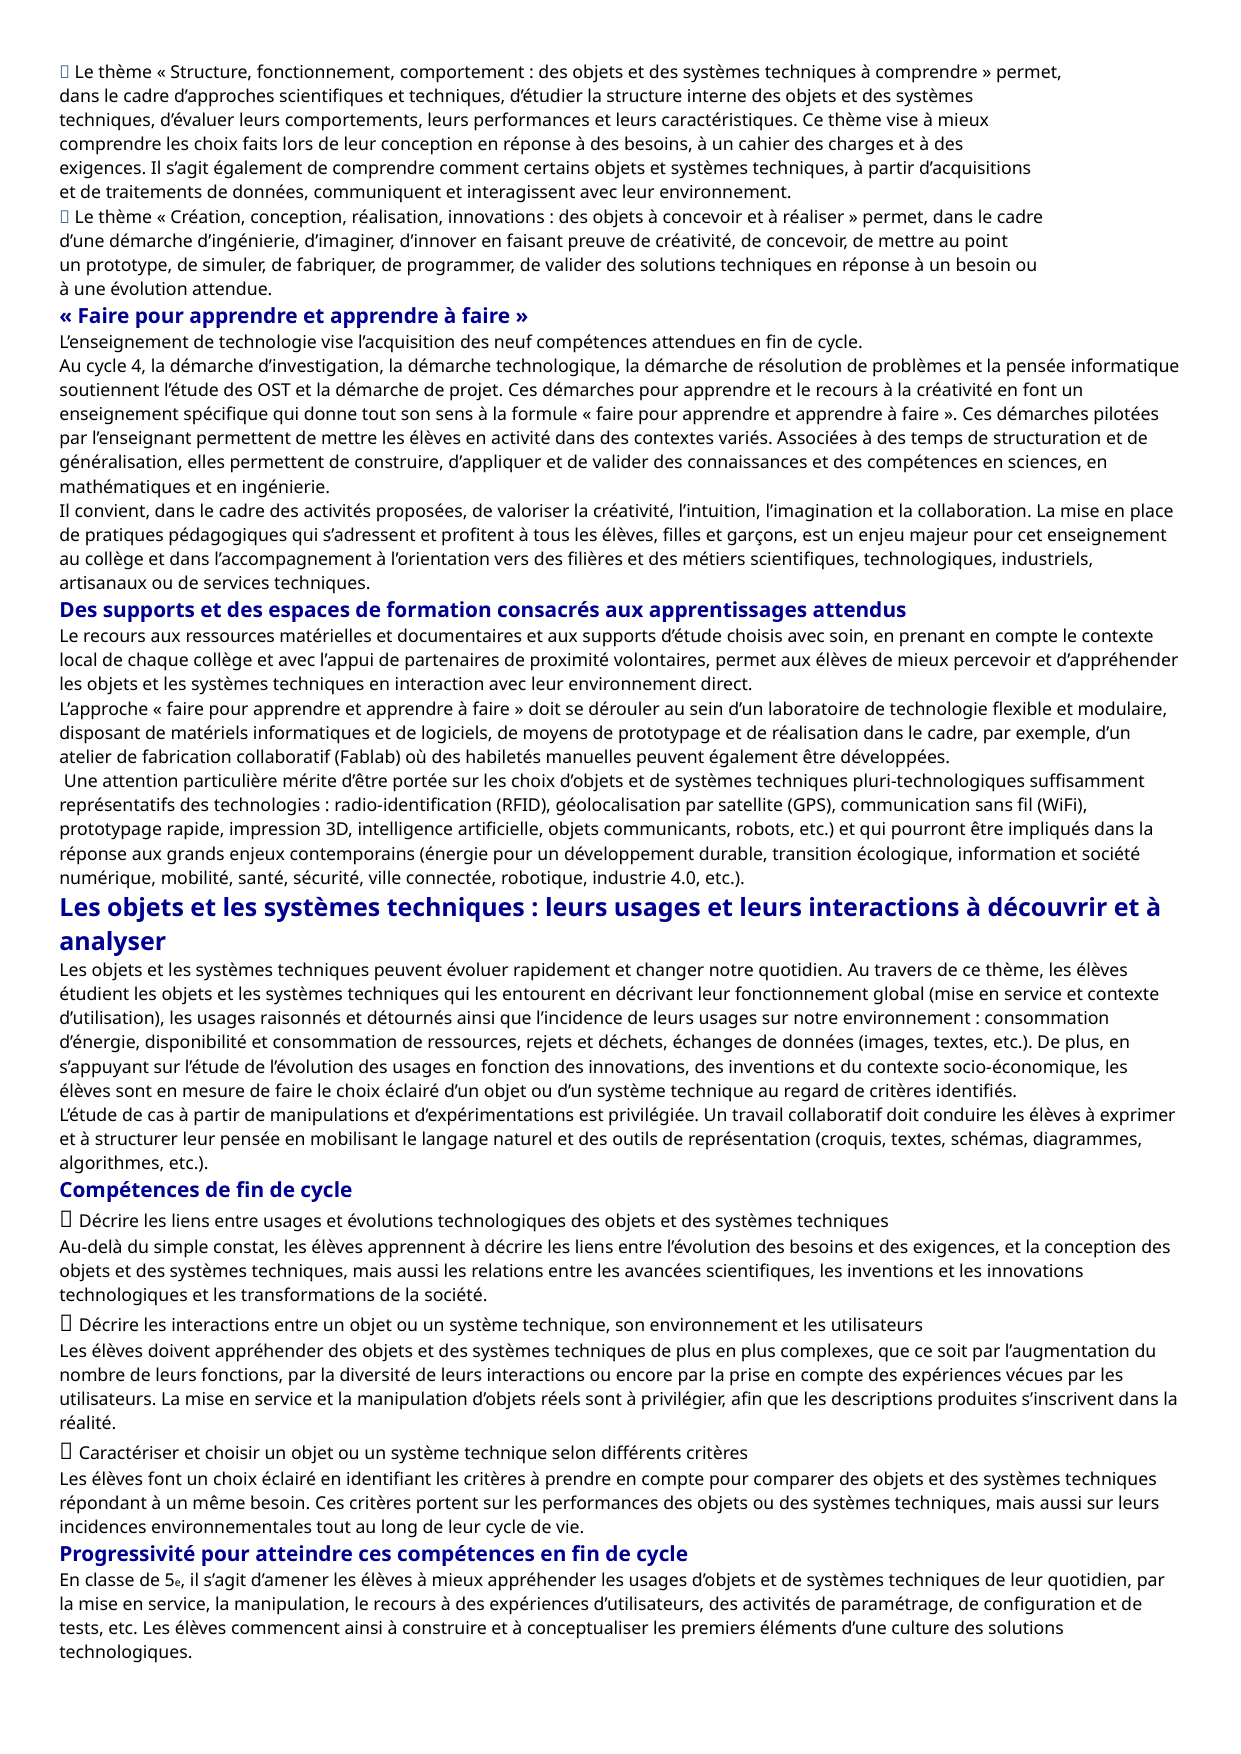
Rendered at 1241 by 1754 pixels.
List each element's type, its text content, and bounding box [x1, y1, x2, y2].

text Il convient, dans le cadre des activités proposées, de valoriser la créativité, l’intuition, l’imagination et la collaboration. La mise en place de pratiques pédagogiques qui s’adressent et profitent à tous les élèves, filles et garçons, est un enjeu majeur pour cet enseignement au collège et dans l’accompagnement à l’orientation vers des filières et des métiers scientifiques, technologiques, industriels, artisanaux ou de services techniques. [59, 498, 1181, 595]
text et de traitements de données, communiquent et interagissent avec leur environnement. [59, 180, 1181, 204]
text Les élèves doivent appréhender des objets et des systèmes techniques de plus en plus complexes, que ce soit par l’augmentation du nombre de leurs fonctions, par la diversité de leurs interactions ou encore par la prise en compte des expériences vécues par les utilisateurs. La mise en service et la manipulation d’objets réels sont à privilégier, afin que les descriptions produites s’inscrivent dans la réalité. [59, 1338, 1181, 1435]
text exigences. Il s’agit également de comprendre comment certains objets et systèmes techniques, à partir d’acquisitions [59, 156, 1181, 180]
text comprendre les choix faits lors de leur conception en réponse à des besoins, à un cahier des charges et à des [59, 132, 1181, 156]
text dans le cadre d’approches scientifiques et techniques, d’étudier la structure interne des objets et des systèmes [59, 83, 1181, 107]
text  Le thème « Structure, fonctionnement, comportement : des objets et des systèmes techniques à comprendre » permet, [59, 59, 1181, 83]
text L’enseignement de technologie vise l’acquisition des neuf compétences attendues en fin de cycle. [59, 329, 1181, 353]
text En classe de 5e, il s’agit d’amener les élèves à mieux appréhender les usages d’objets et de systèmes techniques de leur quotidien, par la mise en service, la manipulation, le recours à des expériences d’utilisateurs, des activités de paramétrage, de configuration et de tests, etc. Les élèves commencent ainsi à construire et à conceptualiser les premiers éléments d’une culture des solutions technologiques. [59, 1567, 1181, 1664]
text Compétences de fin de cycle [59, 1175, 1181, 1203]
text Les objets et les systèmes techniques : leurs usages et leurs interactions à découvrir et à analyser [59, 889, 1181, 957]
text Le recours aux ressources matérielles et documentaires et aux supports d’étude choisis avec soin, en prenant en compte le contexte local de chaque collège et avec l’appui de partenaires de proximité volontaires, permet aux élèves de mieux percevoir et d’appréhender les objets et les systèmes techniques en interaction avec leur environnement direct. [59, 623, 1181, 696]
text  Le thème « Création, conception, réalisation, innovations : des objets à concevoir et à réaliser » permet, dans le cadre [59, 204, 1181, 228]
text un prototype, de simuler, de fabriquer, de programmer, de valider des solutions techniques en réponse à un besoin ou [59, 252, 1181, 277]
text Au-delà du simple constat, les élèves apprennent à décrire les liens entre l’évolution des besoins et des exigences, et la conception des objets et des systèmes techniques, mais aussi les relations entre les avancées scientifiques, les inventions et les innovations technologiques et les transformations de la société. [59, 1234, 1181, 1307]
text Les élèves font un choix éclairé en identifiant les critères à prendre en compte pour comparer des objets et des systèmes techniques répondant à un même besoin. Ces critères portent sur les performances des objets ou des systèmes techniques, mais aussi sur leurs incidences environnementales tout au long de leur cycle de vie. [59, 1466, 1181, 1539]
text Des supports et des espaces de formation consacrés aux apprentissages attendus [59, 595, 1181, 623]
text  Décrire les liens entre usages et évolutions technologiques des objets et des systèmes techniques [59, 1203, 1181, 1234]
text L’étude de cas à partir de manipulations et d’expérimentations est privilégiée. Un travail collaboratif doit conduire les élèves à exprimer et à structurer leur pensée en mobilisant le langage naturel et des outils de représentation (croquis, textes, schémas, diagrammes, algorithmes, etc.). [59, 1102, 1181, 1175]
text Les objets et les systèmes techniques peuvent évoluer rapidement et changer notre quotidien. Au travers de ce thème, les élèves étudient les objets et les systèmes techniques qui les entourent en décrivant leur fonctionnement global (mise en service et contexte d’utilisation), les usages raisonnés et détournés ainsi que l’incidence de leurs usages sur notre environnement : consommation d’énergie, disponibilité et consommation de ressources, rejets et déchets, échanges de données (images, textes, etc.). De plus, en s’appuyant sur l’étude de l’évolution des usages en fonction des innovations, des inventions et du contexte socio-économique, les élèves sont en mesure de faire le choix éclairé d’un objet ou d’un système technique au regard de critères identifiés. [59, 957, 1181, 1102]
text d’une démarche d’ingénierie, d’imaginer, d’innover en faisant preuve de créativité, de concevoir, de mettre au point [59, 228, 1181, 252]
text Une attention particulière mérite d’être portée sur les choix d’objets et de systèmes techniques pluri-technologiques suffisamment représentatifs des technologies : radio-identification (RFID), géolocalisation par satellite (GPS), communication sans fil (WiFi), prototypage rapide, impression 3D, intelligence artificielle, objets communicants, robots, etc.) et qui pourront être impliqués dans la réponse aux grands enjeux contemporains (énergie pour un développement durable, transition écologique, information et société numérique, mobilité, santé, sécurité, ville connectée, robotique, industrie 4.0, etc.). [59, 768, 1181, 889]
text L’approche « faire pour apprendre et apprendre à faire » doit se dérouler au sein d’un laboratoire de technologie flexible et modulaire, disposant de matériels informatiques et de logiciels, de moyens de prototypage et de réalisation dans le cadre, par exemple, d’un atelier de fabrication collaboratif (Fablab) où des habiletés manuelles peuvent également être développées. [59, 696, 1181, 768]
text Progressivité pour atteindre ces compétences en fin de cycle [59, 1539, 1181, 1567]
text  Caractériser et choisir un objet ou un système technique selon différents critères [59, 1435, 1181, 1466]
text techniques, d’évaluer leurs comportements, leurs performances et leurs caractéristiques. Ce thème vise à mieux [59, 107, 1181, 132]
text Au cycle 4, la démarche d’investigation, la démarche technologique, la démarche de résolution de problèmes et la pensée informatique soutiennent l’étude des OST et la démarche de projet. Ces démarches pour apprendre et le recours à la créativité en font un enseignement spécifique qui donne tout son sens à la formule « faire pour apprendre et apprendre à faire ». Ces démarches pilotées par l’enseignant permettent de mettre les élèves en activité dans des contextes variés. Associées à des temps de structuration et de généralisation, elles permettent de construire, d’appliquer et de valider des connaissances et des compétences en sciences, en mathématiques et en ingénierie. [59, 353, 1181, 498]
text  Décrire les interactions entre un objet ou un système technique, son environnement et les utilisateurs [59, 1307, 1181, 1338]
text à une évolution attendue. [59, 277, 1181, 301]
text « Faire pour apprendre et apprendre à faire » [59, 301, 1181, 329]
